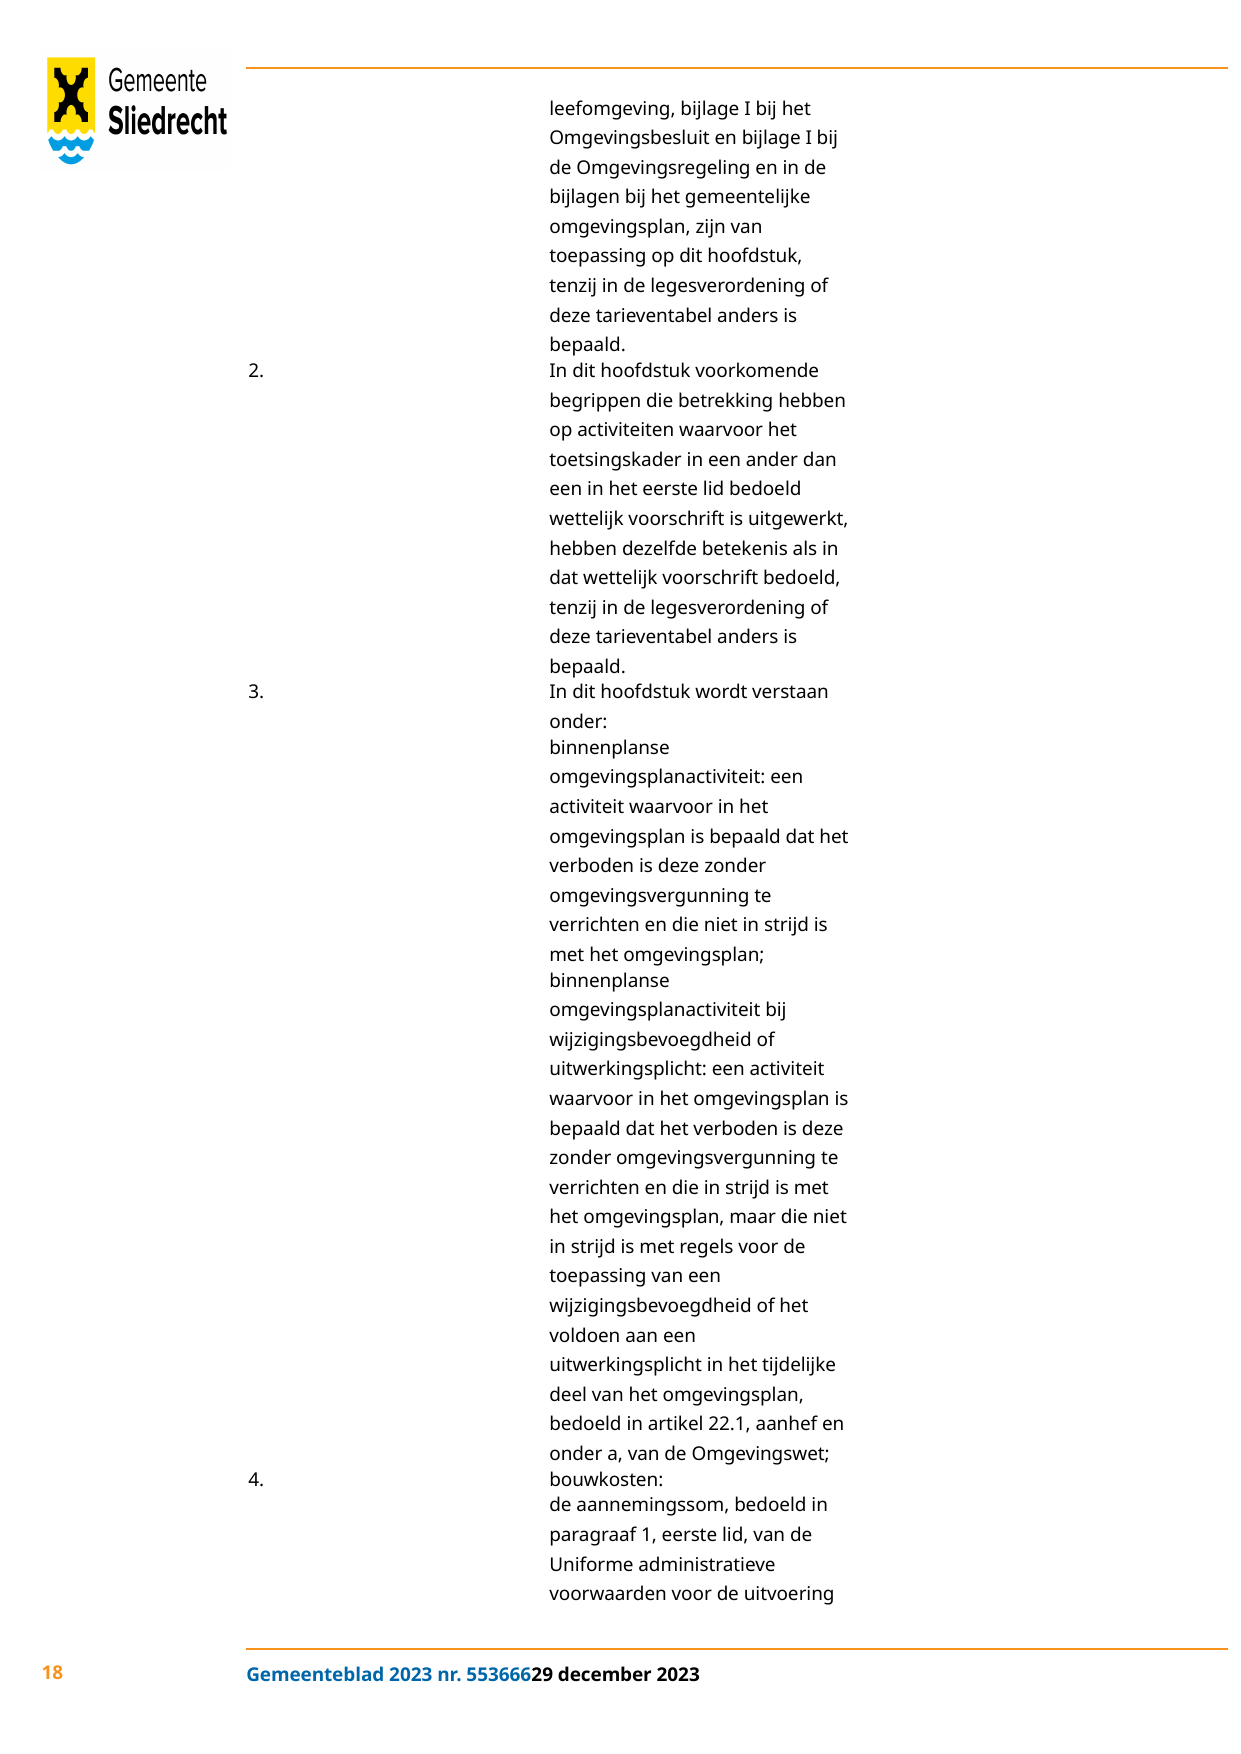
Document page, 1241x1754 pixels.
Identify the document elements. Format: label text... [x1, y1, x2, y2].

table_cell In dit hoofdstuk wordt verstaan onder: [549, 679, 850, 734]
table_cell In dit hoofdstuk voorkomende begrippen die betrekking hebben op activiteiten waarvoor het toetsingskader in een ander dan een in het eerste lid bedoeld wettelijk voorschrift is uitgewerkt, hebben dezelfde betekenis als in dat wettelijk voorschrift bedoeld, tenzij in de legesverordening of deze tarieventabel anders is bepaald. [549, 357, 850, 679]
table_cell [850, 357, 1152, 679]
table_cell [850, 734, 1152, 967]
table_cell 4. [248, 1466, 549, 1492]
table_cell [248, 95, 549, 357]
table_cell 2. [248, 357, 549, 679]
table_cell [248, 967, 549, 1466]
table_cell [850, 95, 1152, 357]
table_cell [850, 1466, 1152, 1492]
table_cell 3. [248, 679, 549, 734]
picture [41, 47, 231, 172]
table_cell binnenplanse omgevingsplanactiviteit bij wijzigingsbevoegdheid of uitwerkingsplicht: een activiteit waarvoor in het omgevingsplan is bepaald dat het verboden is deze zonder omgevingsvergunning te verrichten en die in strijd is met het omgevingsplan, maar die niet in strijd is met regels voor de toepassing van een wijzigingsbevoegdheid of het voldoen aan een uitwerkingsplicht in het tijdelijke deel van het omgevingsplan, bedoeld in artikel 22.1, aanhef en onder a, van de Omgevingswet; [549, 967, 850, 1466]
table_cell [248, 734, 549, 967]
table_cell [850, 1492, 1152, 1606]
table_cell de aannemingssom, bedoeld in paragraaf 1, eerste lid, van de Uniforme administratieve voorwaarden voor de uitvoering [549, 1492, 850, 1606]
table_cell [248, 1492, 549, 1606]
table_cell binnenplanse omgevingsplanactiviteit: een activiteit waarvoor in het omgevingsplan is bepaald dat het verboden is deze zonder omgevingsvergunning te verrichten en die niet in strijd is met het omgevingsplan; [549, 734, 850, 967]
table_cell [850, 967, 1152, 1466]
table_cell bouwkosten: [549, 1466, 850, 1492]
table_cell [850, 679, 1152, 734]
table_cell leefomgeving, bijlage I bij het Omgevingsbesluit en bijlage I bij de Omgevingsregeling en in de bijlagen bij het gemeentelijke omgevingsplan, zijn van toepassing op dit hoofdstuk, tenzij in de legesverordening of deze tarieventabel anders is bepaald. [549, 95, 850, 357]
